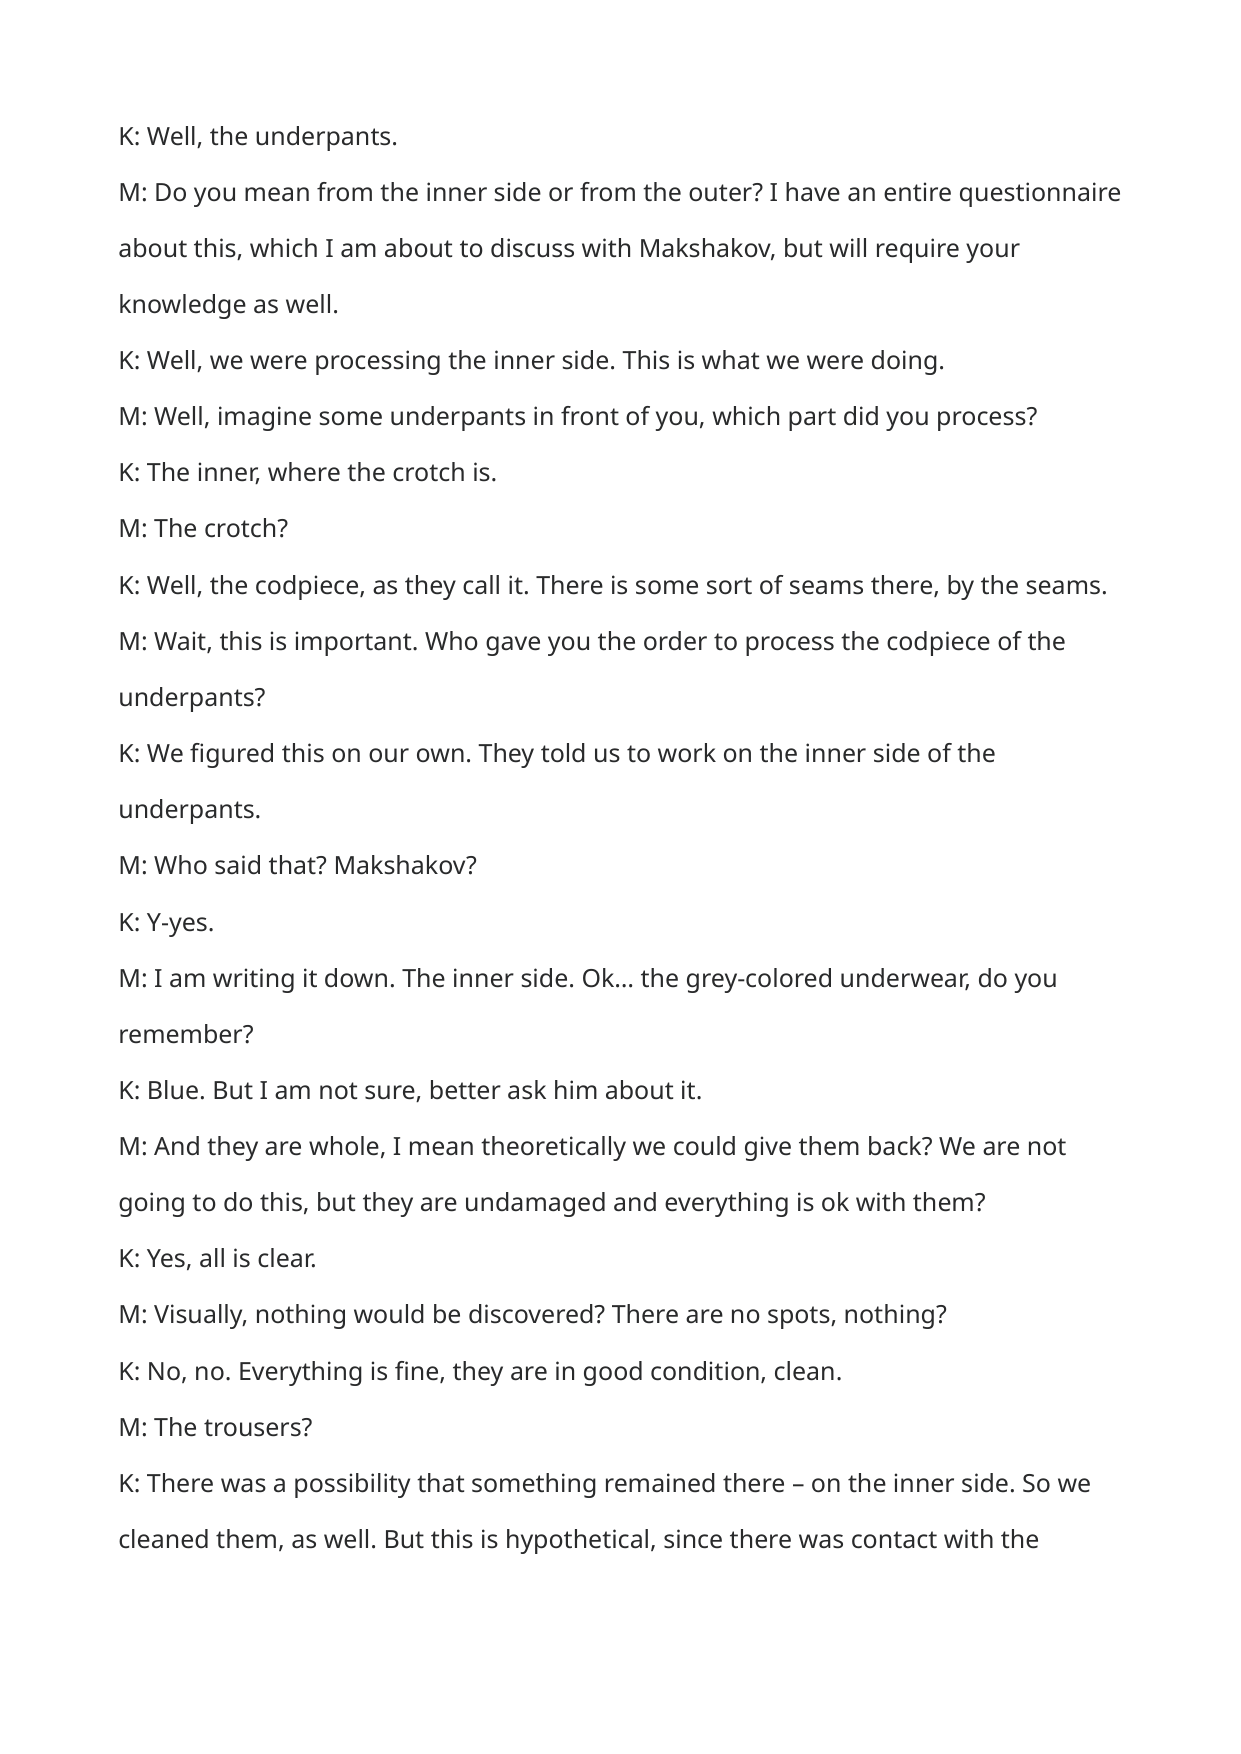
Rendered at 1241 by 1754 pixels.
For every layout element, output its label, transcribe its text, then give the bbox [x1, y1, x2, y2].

text K: The inner, where the crotch is. [118, 455, 1122, 489]
text K: Yes, all is clear. [118, 1241, 1122, 1275]
text K: Well, the codpiece, as they call it. There is some sort of seams there, by the seams. [118, 567, 1122, 601]
text M: Wait, this is important. Who gave you the order to process the codpiece of the underpants? [118, 623, 1122, 714]
text K: Well, the underpants. [118, 118, 1122, 152]
text M: Visually, nothing would be discovered? There are no spots, nothing? [118, 1297, 1122, 1331]
text K: No, no. Everything is fine, they are in good condition, clean. [118, 1353, 1122, 1387]
text M: The trousers? [118, 1409, 1122, 1443]
text M: And they are whole, I mean theoretically we could give them back? We are not going to do this, but they are undamaged and everything is ok with them? [118, 1129, 1122, 1219]
text K: We figured this on our own. They told us to work on the inner side of the underpants. [118, 736, 1122, 826]
text K: There was a possibility that something remained there – on the inner side. So we cleaned them, as well. But this is hypothetical, since there was contact with the [118, 1466, 1122, 1556]
text M: Well, imagine some underpants in front of you, which part did you process? [118, 399, 1122, 433]
text M: The crotch? [118, 511, 1122, 545]
text M: I am writing it down. The inner side. Ok… the grey-colored underwear, do you remember? [118, 960, 1122, 1051]
text K: Blue. But I am not sure, better ask him about it. [118, 1073, 1122, 1107]
text K: Well, we were processing the inner side. This is what we were doing. [118, 343, 1122, 377]
text M: Do you mean from the inner side or from the outer? I have an entire questionnaire about this, which I am about to discuss with Makshakov, but will require your knowledge as well. [118, 174, 1122, 321]
text K: Y-yes. [118, 904, 1122, 938]
text M: Who said that? Makshakov? [118, 848, 1122, 882]
